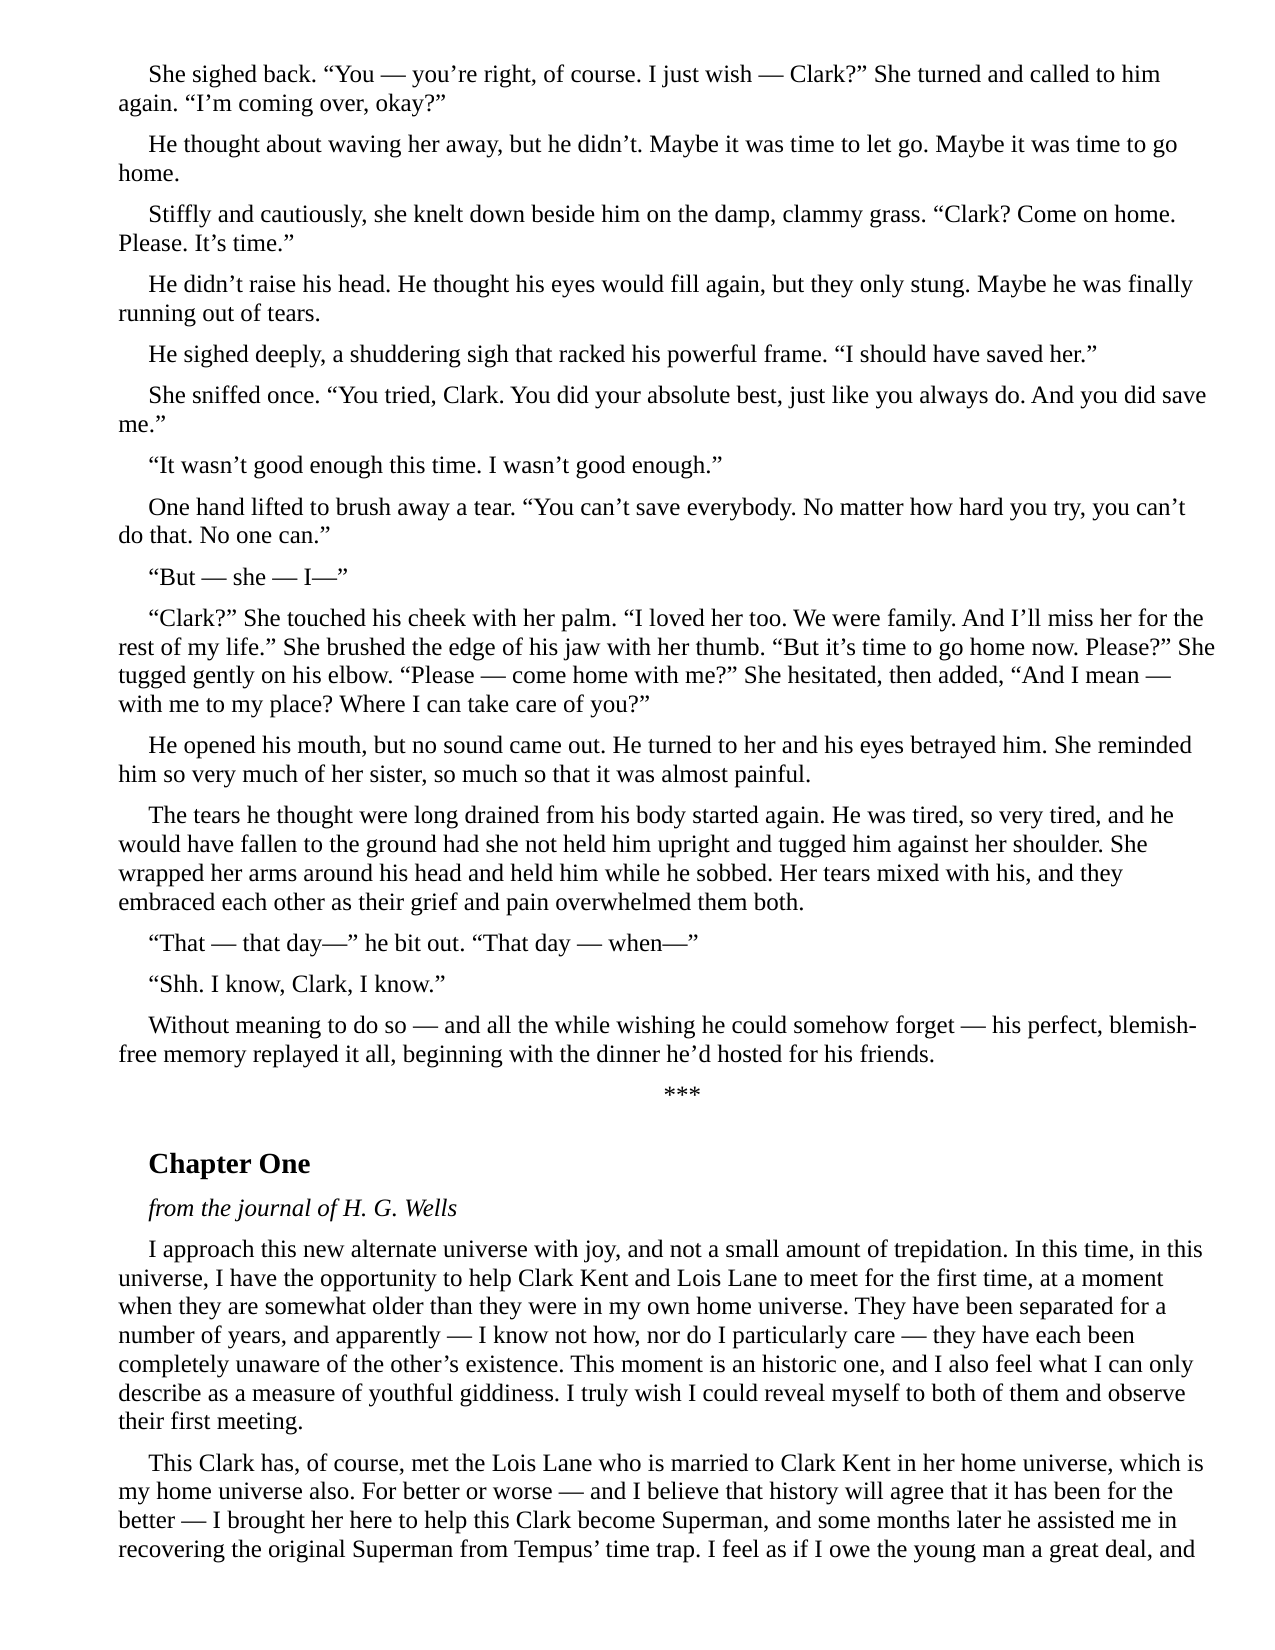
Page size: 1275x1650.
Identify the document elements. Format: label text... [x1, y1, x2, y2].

text The tears he thought were long drained from his body started again. He was tired, so very tired, and he would have fallen to the ground had she not held him upright and tugged him against her shoulder. She wrapped her arms around his head and held him while he sobbed. Her tears mixed with his, and they embraced each other as their grief and pain overwhelmed them both. [118, 800, 1216, 915]
text He thought about waving her away, but he didn’t. Maybe it was time to let go. Maybe it was time to go home. [118, 129, 1216, 187]
text I approach this new alternate universe with joy, and not a small amount of trepidation. In this time, in this universe, I have the opportunity to help Clark Kent and Lois Lane to meet for the first time, at a moment when they are somewhat older than they were in my own home universe. They have been separated for a number of years, and apparently — I know not how, nor do I particularly care — they have each been completely unaware of the other’s existence. This moment is an historic one, and I also feel what I can only describe as a measure of youthful giddiness. I truly wish I could reveal myself to both of them and observe their first meeting. [118, 1234, 1216, 1435]
text “But — she — I—” [118, 562, 1216, 590]
text from the journal of H. G. Wells [118, 1193, 1216, 1221]
text Without meaning to do so — and all the while wishing he could somehow forget — his perfect, blemish-free memory replayed it all, beginning with the dinner he’d hosted for his friends. [118, 1010, 1216, 1068]
text “Clark?” She touched his cheek with her palm. “I loved her too. We were family. And I’ll miss her for the rest of my life.” She brushed the edge of his jaw with her thumb. “But it’s time to go home now. Please?” She tugged gently on his elbow. “Please — come home with me?” She hesitated, then added, “And I mean — with me to my place? Where I can take care of you?” [118, 603, 1216, 718]
text She sighed back. “You — you’re right, of course. I just wish — Clark?” She turned and called to him again. “I’m coming over, okay?” [118, 59, 1216, 117]
text “Shh. I know, Clark, I know.” [118, 969, 1216, 998]
text She sniffed once. “You tried, Clark. You did your absolute best, just like you always do. And you did save me.” [118, 380, 1216, 438]
text “That — that day—” he bit out. “That day — when—” [118, 928, 1216, 957]
text Stiffly and cautiously, she knelt down beside him on the damp, clammy grass. “Clark? Come on home. Please. It’s time.” [118, 199, 1216, 257]
subtitle Chapter One [118, 1147, 1216, 1180]
text He sighed deeply, a shuddering sigh that racked his powerful frame. “I should have saved her.” [118, 339, 1216, 368]
text One hand lifted to brush away a tear. “You can’t save everybody. No matter how hard you try, you can’t do that. No one can.” [118, 492, 1216, 549]
text *** [118, 1080, 1216, 1109]
text “It wasn’t good enough this time. I wasn’t good enough.” [118, 450, 1216, 479]
text He opened his mouth, but no sound came out. He turned to her and his eyes betrayed him. She reminded him so very much of her sister, so much so that it was almost painful. [118, 730, 1216, 788]
text He didn’t raise his head. He thought his eyes would fill again, but they only stung. Maybe he was finally running out of tears. [118, 269, 1216, 327]
text This Clark has, of course, met the Lois Lane who is married to Clark Kent in her home universe, which is my home universe also. For better or worse — and I believe that history will agree that it has been for the better — I brought her here to help this Clark become Superman, and some months later he assisted me in recovering the original Superman from Tempus’ time trap. I feel as if I owe the young man a great deal, and [118, 1448, 1216, 1563]
